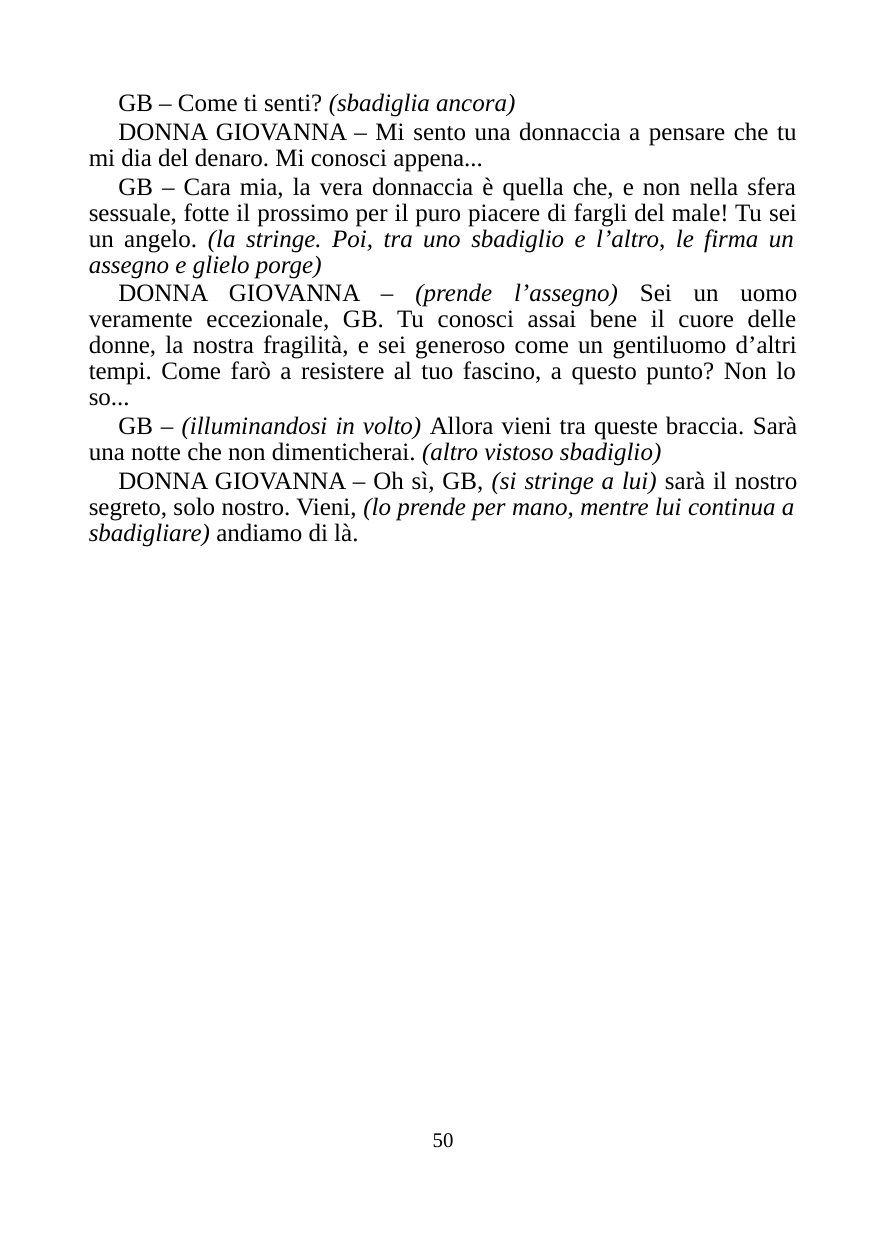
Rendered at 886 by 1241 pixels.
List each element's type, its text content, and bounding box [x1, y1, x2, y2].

text DONNA GIOVANNA – (prende l’assegno) Sei un uomo veramente eccezionale, GB. Tu conosci assai bene il cuore delle donne, la nostra fragilità, e sei generoso come un gentiluomo d’altri tempi. Come farò a resistere al tuo fascino, a questo punto? Non lo so... [88, 278, 797, 411]
text DONNA GIOVANNA – Mi sento una donnaccia a pensare che tu mi dia del denaro. Mi conosci appena... [88, 117, 797, 172]
text GB – Come ti senti? (sbadiglia ancora) [88, 88, 797, 117]
text GB – Cara mia, la vera donnaccia è quella che, e non nella sfera sessuale, fotte il prossimo per il puro piacere di fargli del male! Tu sei un angelo. (la stringe. Poi, tra uno sbadiglio e l’altro, le firma un assegno e glielo porge) [88, 172, 797, 278]
text DONNA GIOVANNA – Oh sì, GB, (si stringe a lui) sarà il nostro segreto, solo nostro. Vieni, (lo prende per mano, mentre lui continua a sbadigliare) andiamo di là. [88, 466, 797, 546]
text GB – (illuminandosi in volto) Allora vieni tra queste braccia. Sarà una notte che non dimenticherai. (altro vistoso sbadiglio) [88, 411, 797, 466]
